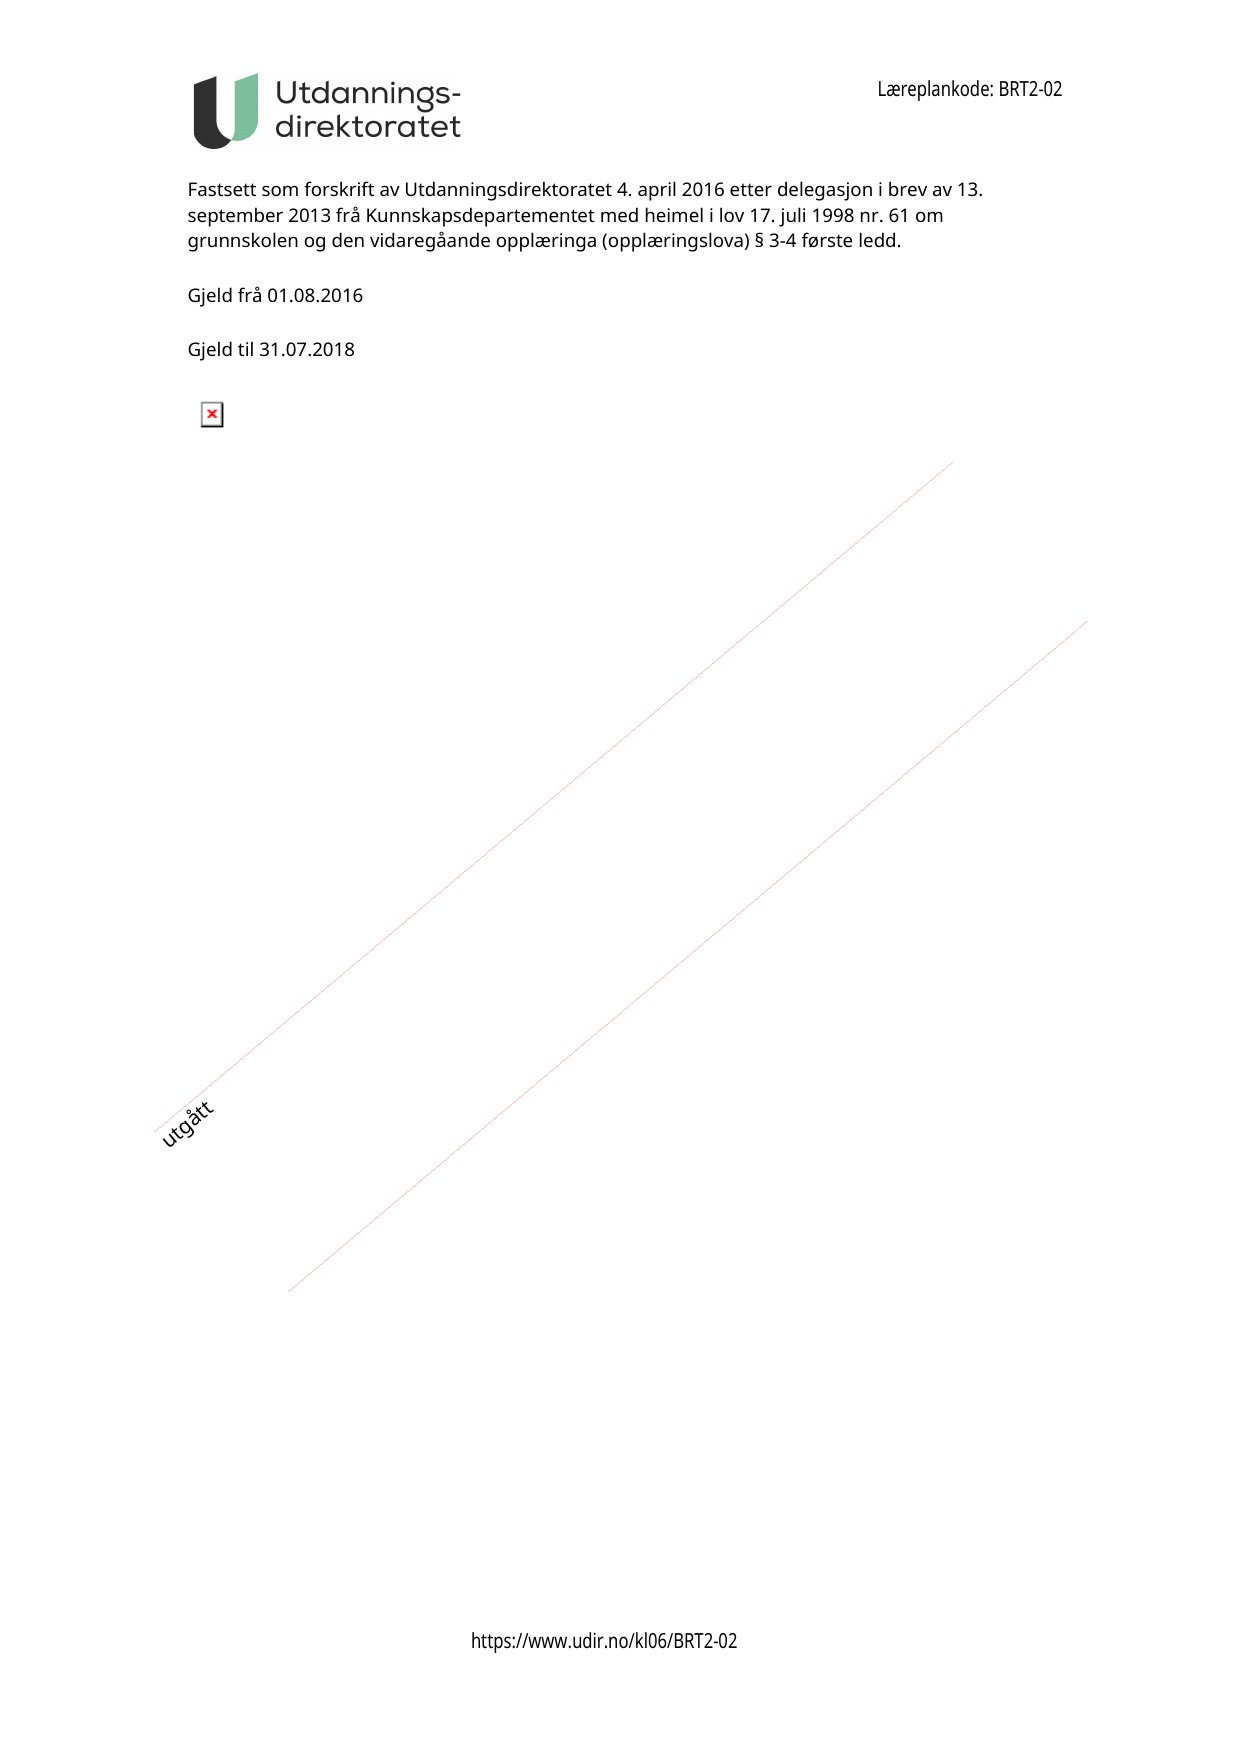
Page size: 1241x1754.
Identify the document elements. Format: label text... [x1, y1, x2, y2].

picture [193, 73, 461, 149]
picture [187, 391, 238, 442]
text Gjeld frå 01.08.2016 [368, 282, 1053, 308]
text Fastsett som forskrift av Utdanningsdirektoratet 4. april 2016 etter delegasjon i brev av 13. september 2013 frå Kunnskapsdepartementet med heimel i lov 17. juli 1998 nr. 61 om grunnskolen og den vidaregåande opplæringa (opplæringslova) § 3-4 første ledd. [187, 176, 1053, 253]
text Gjeld til 31.07.2018 [360, 337, 1053, 362]
